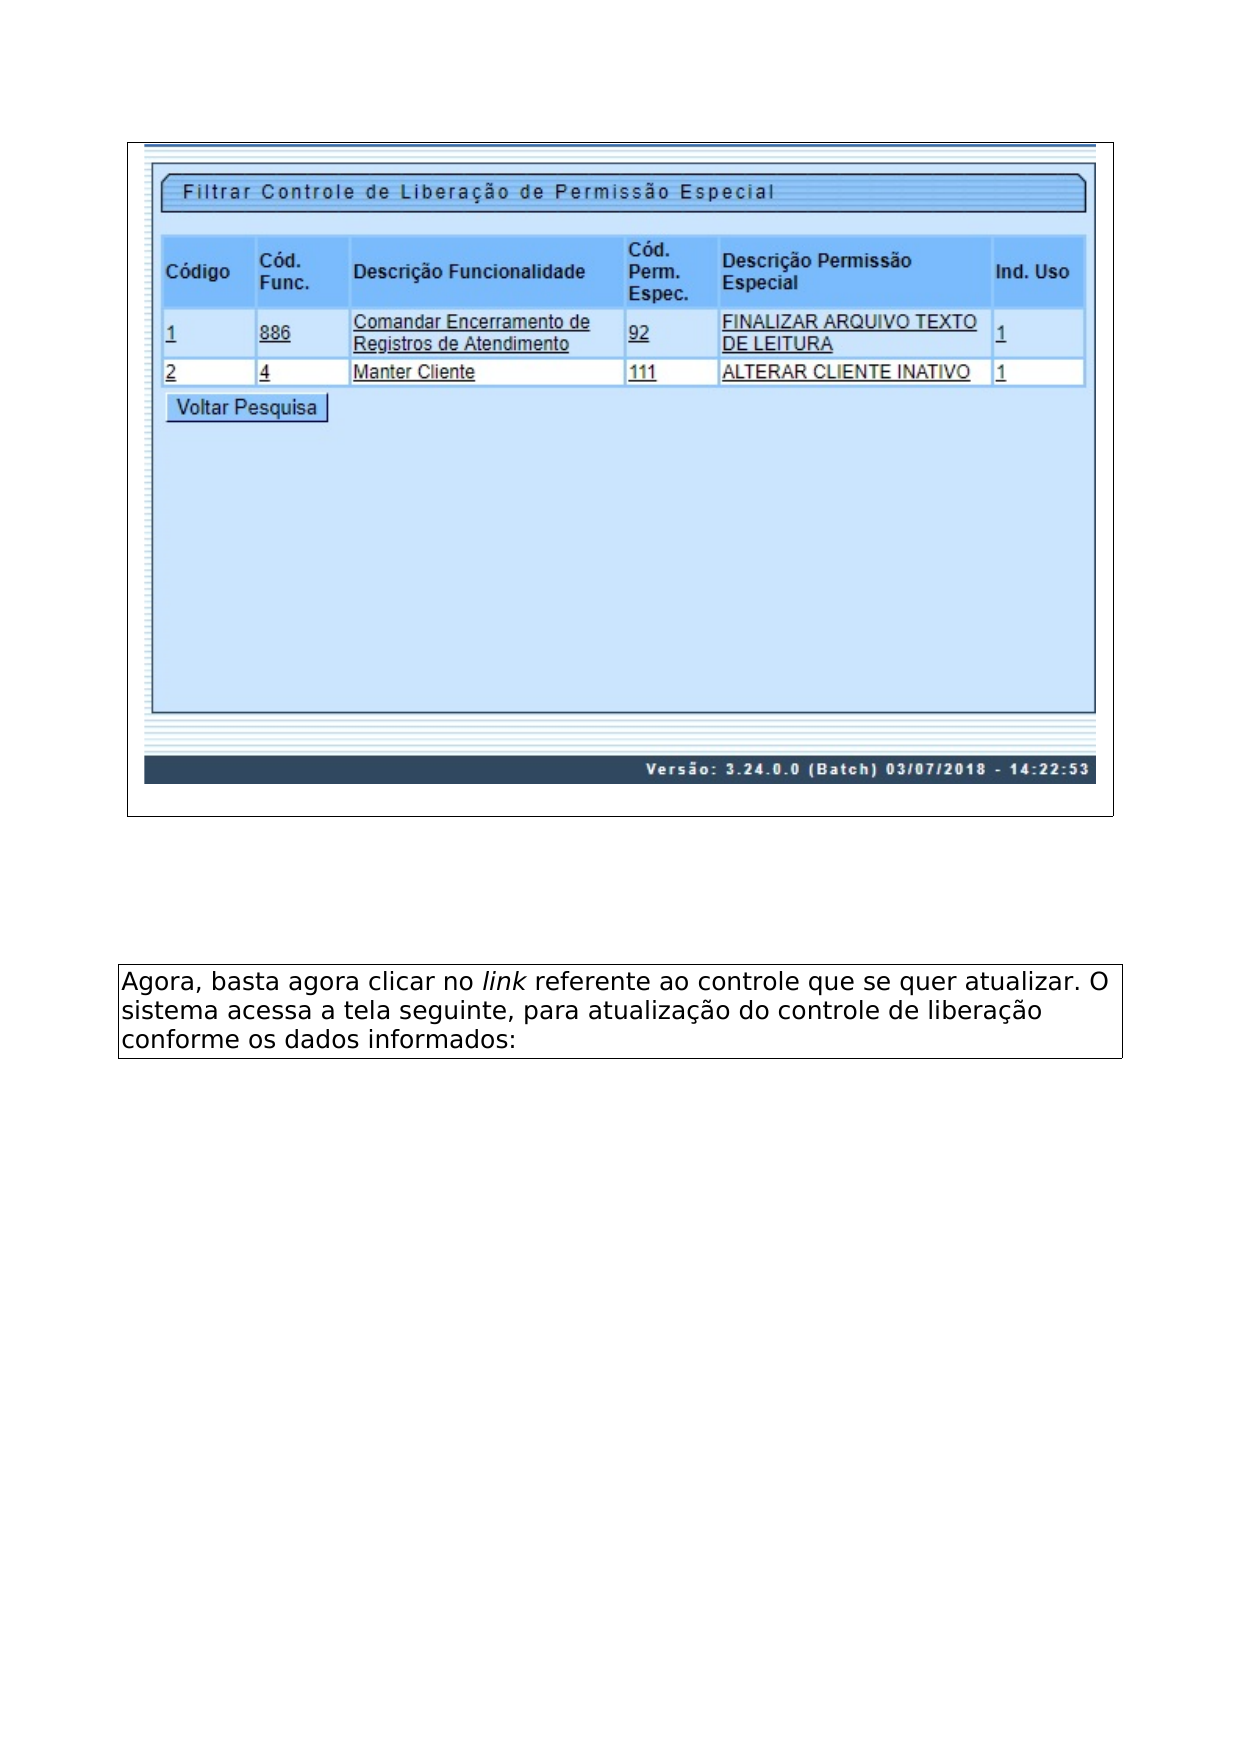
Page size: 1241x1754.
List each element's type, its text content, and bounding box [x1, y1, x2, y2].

picture [144, 144, 1096, 784]
table_header Agora, basta agora clicar no link referente ao controle que se quer atualizar. O sistema acessa a tela seguinte, para atualização do controle de liberação conforme os dados informados: [119, 965, 1122, 1057]
table_header [128, 143, 1113, 816]
